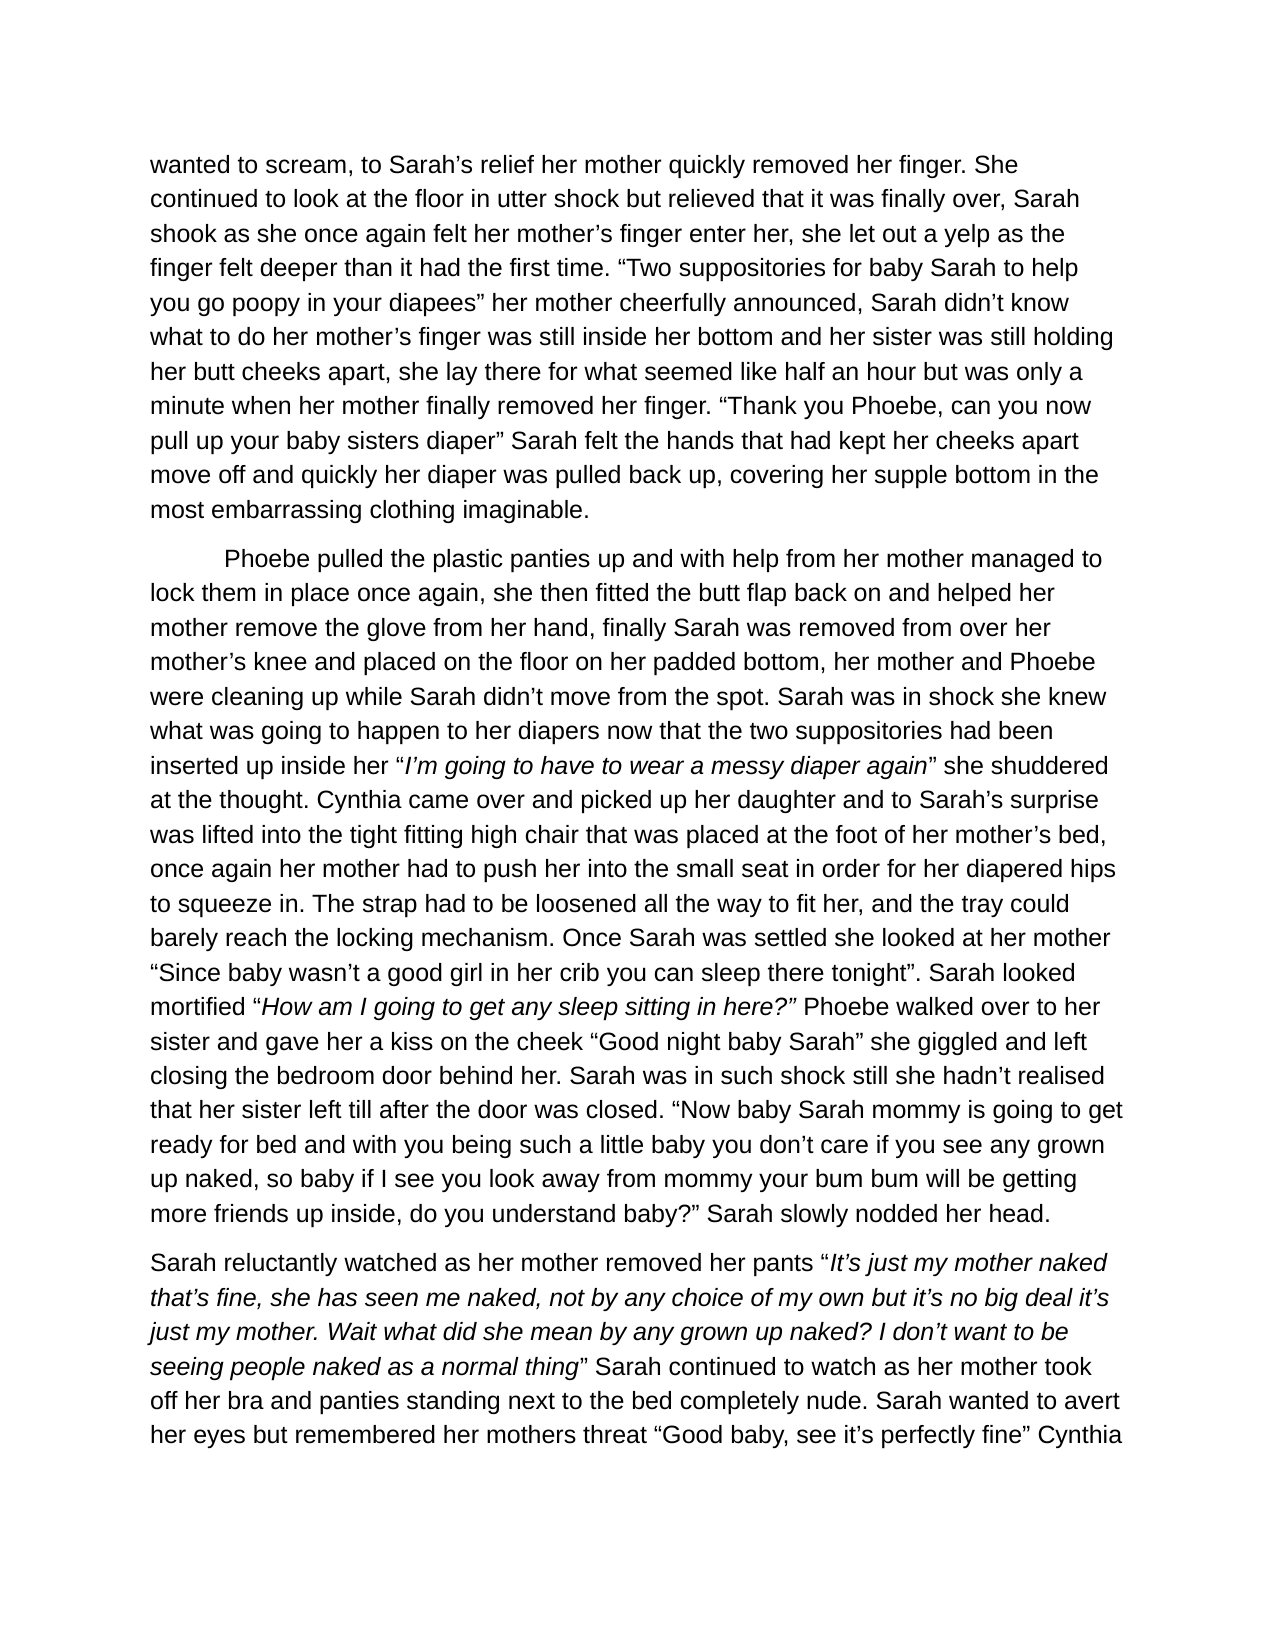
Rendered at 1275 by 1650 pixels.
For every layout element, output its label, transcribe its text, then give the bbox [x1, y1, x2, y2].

text Sarah reluctantly watched as her mother removed her pants “It’s just my mother naked that’s fine, she has seen me naked, not by any choice of my own but it’s no big deal it’s just my mother. Wait what did she mean by any grown up naked? I don’t want to be seeing people naked as a normal thing” Sarah continued to watch as her mother took off her bra and panties standing next to the bed completely nude. Sarah wanted to avert her eyes but remembered her mothers threat “Good baby, see it’s perfectly fine” Cynthia [150, 1248, 1125, 1449]
text wanted to scream, to Sarah’s relief her mother quickly removed her finger. She continued to look at the floor in utter shock but relieved that it was finally over, Sarah shook as she once again felt her mother’s finger enter her, she let out a yelp as the finger felt deeper than it had the first time. “Two suppositories for baby Sarah to help you go poopy in your diapees” her mother cheerfully announced, Sarah didn’t know what to do her mother’s finger was still inside her bottom and her sister was still holding her butt cheeks apart, she lay there for what seemed like half an hour but was only a minute when her mother finally removed her finger. “Thank you Phoebe, can you now pull up your baby sisters diaper” Sarah felt the hands that had kept her cheeks apart move off and quickly her diaper was pulled back up, covering her supple bottom in the most embarrassing clothing imaginable. [150, 150, 1125, 523]
text Phoebe pulled the plastic panties up and with help from her mother managed to lock them in place once again, she then fitted the butt flap back on and helped her mother remove the glove from her hand, finally Sarah was removed from over her mother’s knee and placed on the floor on her padded bottom, her mother and Phoebe were cleaning up while Sarah didn’t move from the spot. Sarah was in shock she knew what was going to happen to her diapers now that the two suppositories had been inserted up inside her “I’m going to have to wear a messy diaper again” she shuddered at the thought. Cynthia came over and picked up her daughter and to Sarah’s surprise was lifted into the tight fitting high chair that was placed at the foot of her mother’s bed, once again her mother had to push her into the small seat in order for her diapered hips to squeeze in. The strap had to be loosened all the way to fit her, and the tray could barely reach the locking mechanism. Once Sarah was settled she looked at her mother “Since baby wasn’t a good girl in her crib you can sleep there tonight”. Sarah looked mortified “How am I going to get any sleep sitting in here?” Phoebe walked over to her sister and gave her a kiss on the cheek “Good night baby Sarah” she giggled and left closing the bedroom door behind her. Sarah was in such shock still she hadn’t realised that her sister left till after the door was closed. “Now baby Sarah mommy is going to get ready for bed and with you being such a little baby you don’t care if you see any grown up naked, so baby if I see you look away from mommy your bum bum will be getting more friends up inside, do you understand baby?” Sarah slowly nodded her head. [150, 544, 1125, 1228]
